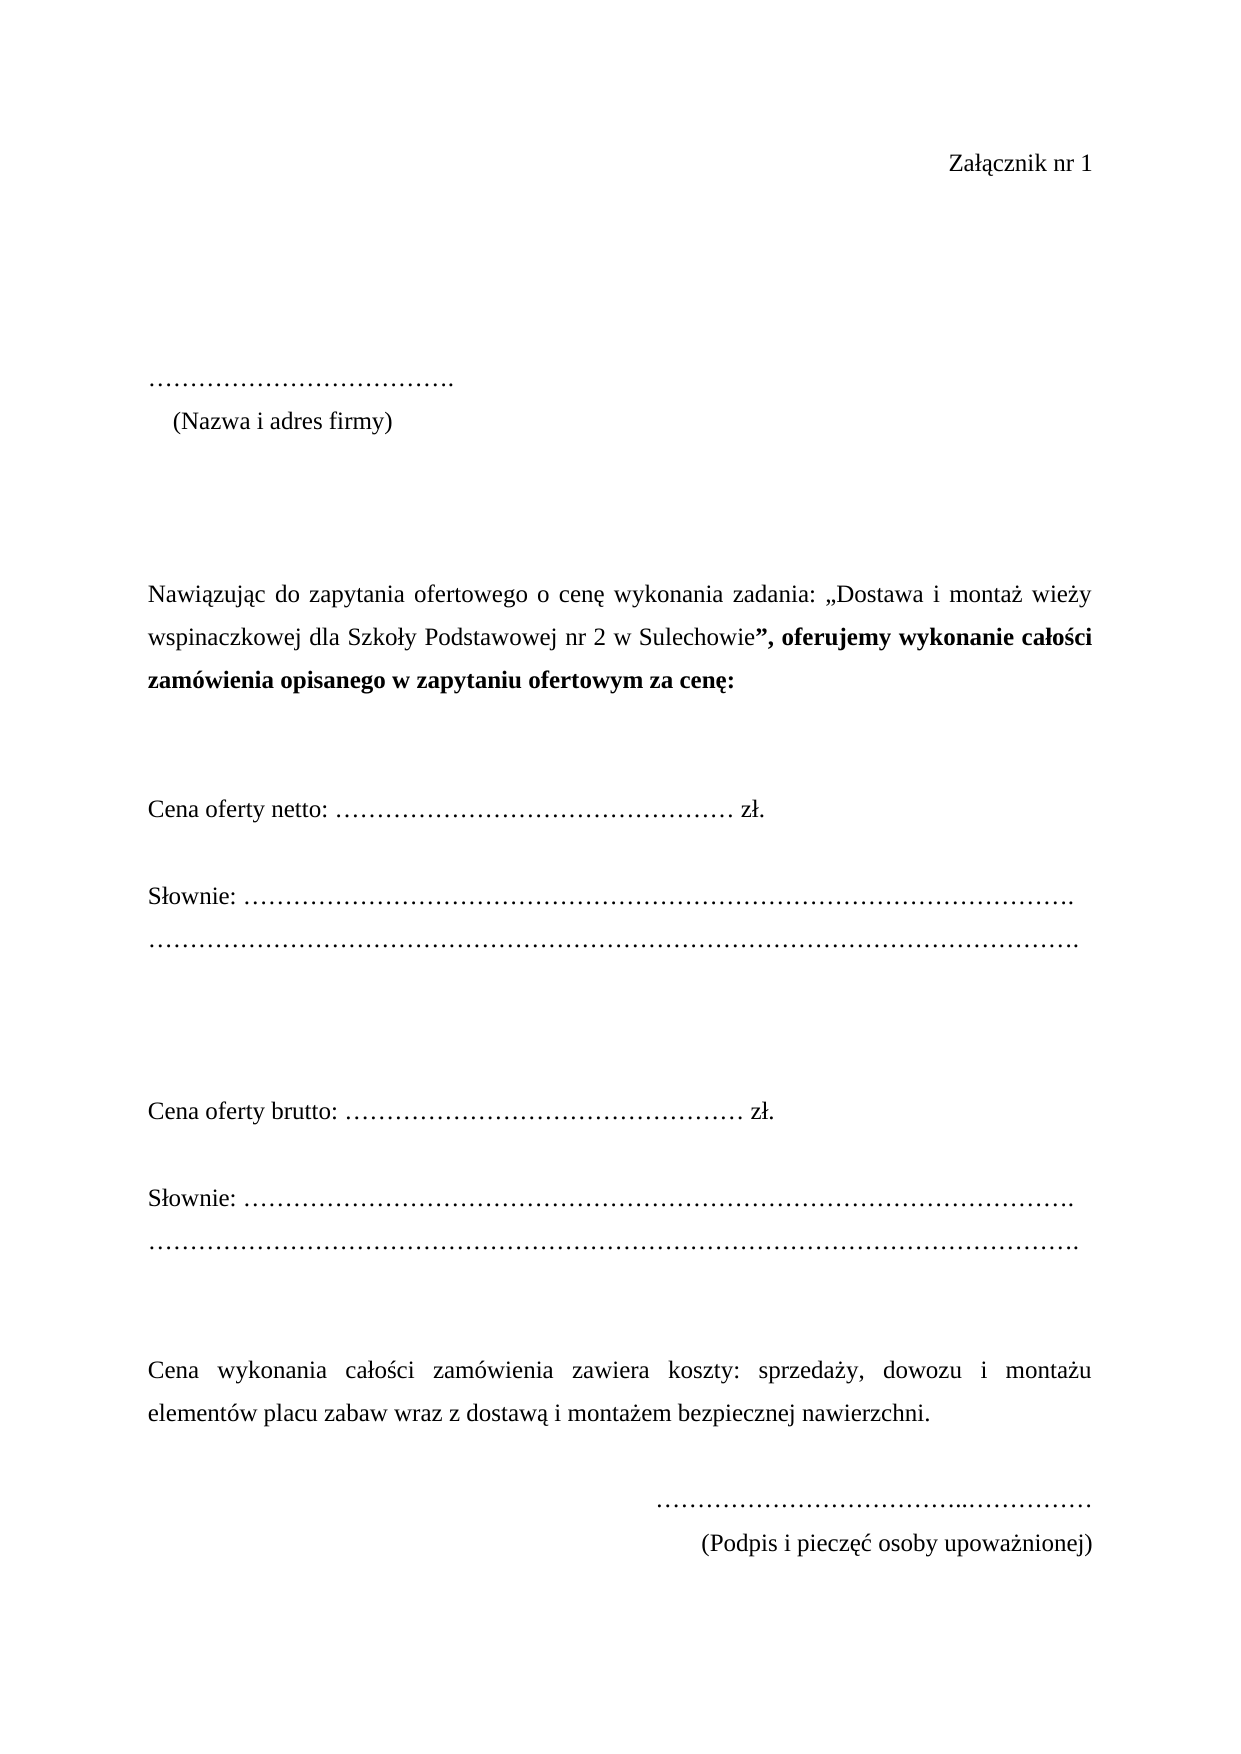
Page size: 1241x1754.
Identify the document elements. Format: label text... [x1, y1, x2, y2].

text Słownie: ………………………………………………………………………………………. [148, 881, 1093, 909]
text …………………………………………………………………………………………………. [148, 1226, 1093, 1254]
text Cena oferty netto: ………………………………………… zł. [148, 794, 1093, 823]
text Cena wykonania całości zamówienia zawiera koszty: sprzedaży, dowozu i montażu elementów placu zabaw wraz z dostawą i montażem bezpiecznej nawierzchni. [148, 1355, 1093, 1427]
text Słownie: ………………………………………………………………………………………. [148, 1183, 1093, 1211]
text Cena oferty brutto: ………………………………………… zł. [148, 1096, 1093, 1125]
text …………………………………………………………………………………………………. [148, 924, 1093, 953]
text (Nazwa i adres firmy) [148, 406, 1093, 435]
text ………………………………..…………… [148, 1484, 1093, 1513]
text Załącznik nr 1 [148, 148, 1093, 176]
text (Podpis i pieczęć osoby upoważnionej) [148, 1528, 1093, 1556]
text Nawiązując do zapytania ofertowego o cenę wykonania zadania: „Dostawa i montaż wieży wspinaczkowej dla Szkoły Podstawowej nr 2 w Sulechowie”, oferujemy wykonanie całości zamówienia opisanego w zapytaniu ofertowym za cenę: [148, 579, 1093, 694]
text ………………………………. [148, 363, 1093, 392]
